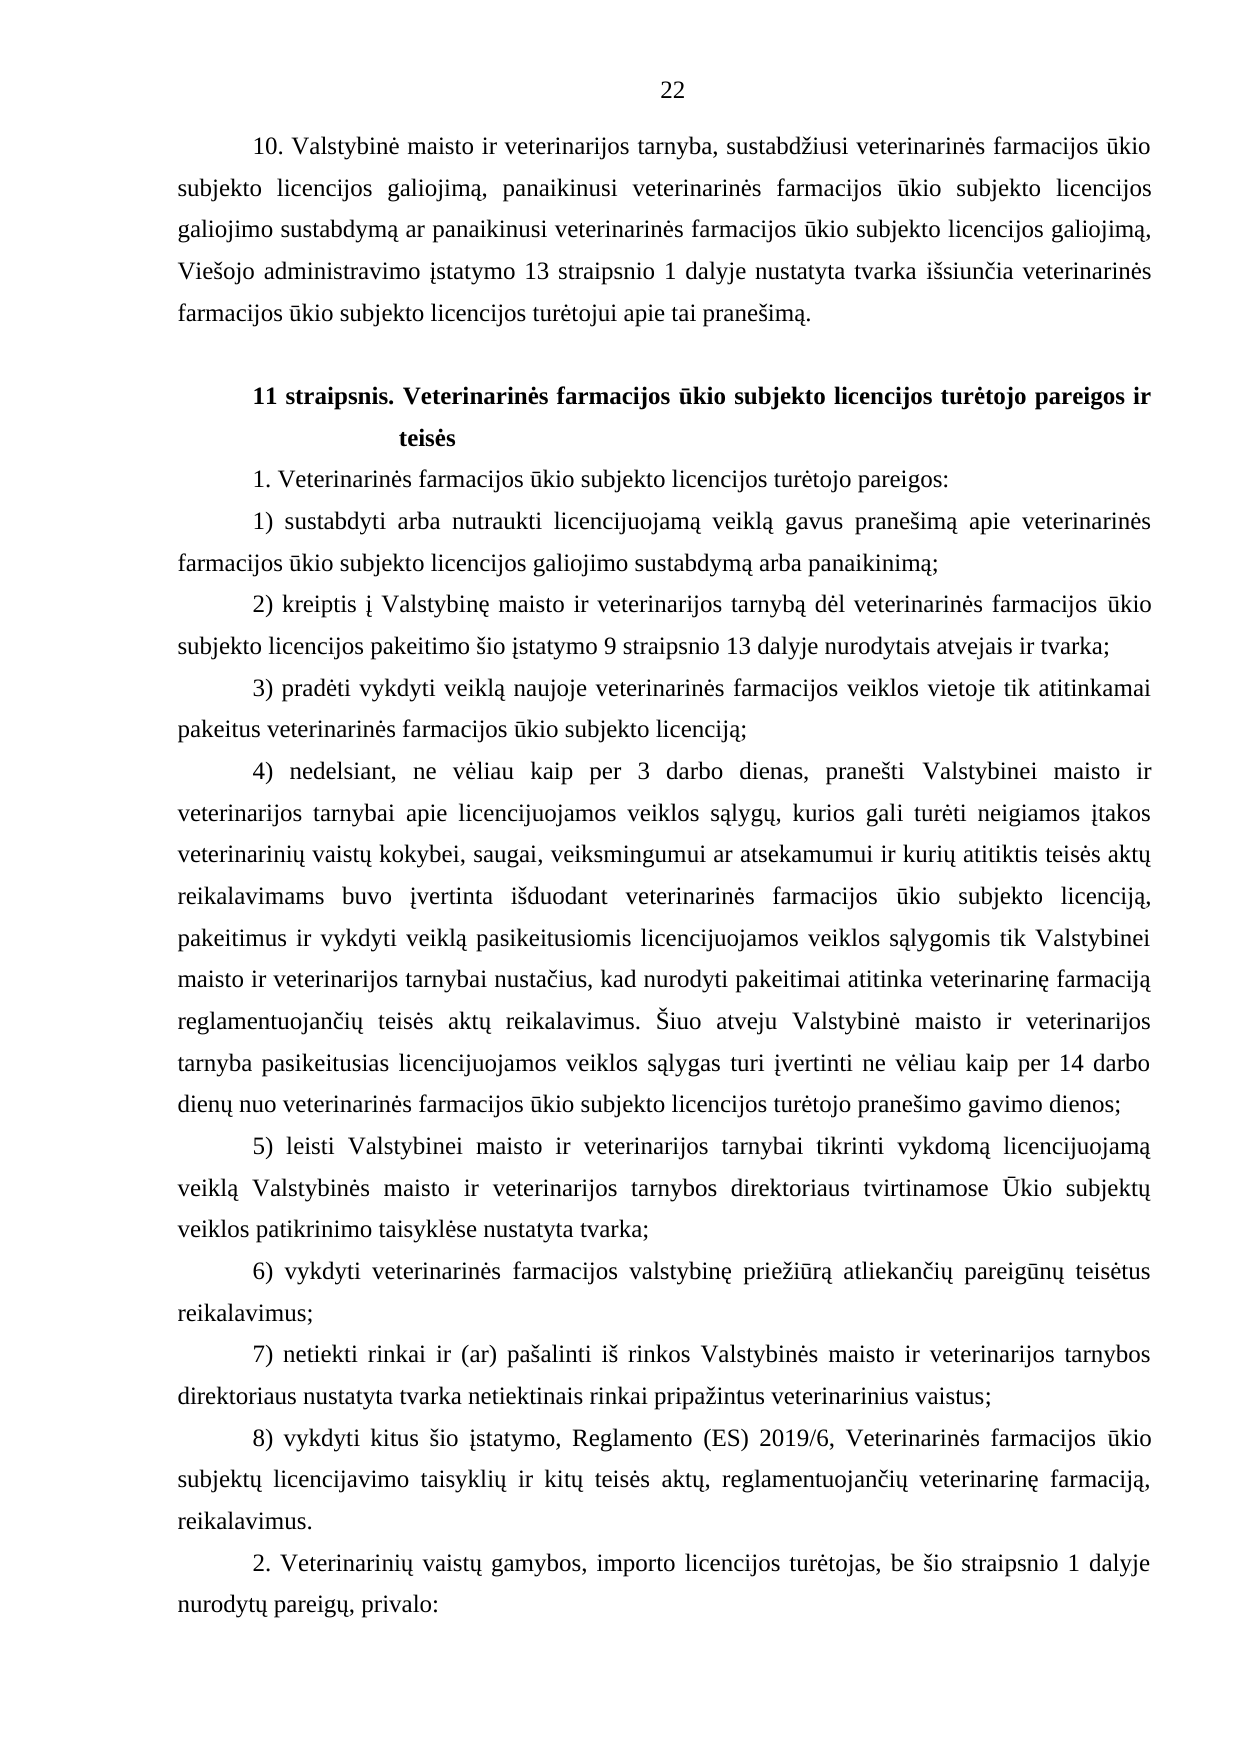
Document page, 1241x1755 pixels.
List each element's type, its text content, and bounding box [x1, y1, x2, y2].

text 8) vykdyti kitus šio įstatymo, Reglamento (ES) 2019/6, Veterinarinės farmacijos ūkio subjektų licencijavimo taisyklių ir kitų teisės aktų, reglamentuojančių veterinarinę farmaciją, reikalavimus. [177, 1410, 1152, 1535]
text 5) leisti Valstybinei maisto ir veterinarijos tarnybai tikrinti vykdomą licencijuojamą veiklą Valstybinės maisto ir veterinarijos tarnybos direktoriaus tvirtinamose Ūkio subjektų veiklos patikrinimo taisyklėse nustatyta tvarka; [177, 1118, 1152, 1243]
text 2) kreiptis į Valstybinę maisto ir veterinarijos tarnybą dėl veterinarinės farmacijos ūkio subjekto licencijos pakeitimo šio įstatymo 9 straipsnio 13 dalyje nurodytais atvejais ir tvarka; [177, 576, 1152, 660]
text 10. Valstybinė maisto ir veterinarijos tarnyba, sustabdžiusi veterinarinės farmacijos ūkio subjekto licencijos galiojimą, panaikinusi veterinarinės farmacijos ūkio subjekto licencijos galiojimo sustabdymą ar panaikinusi veterinarinės farmacijos ūkio subjekto licencijos galiojimą, Viešojo administravimo įstatymo 13 straipsnio 1 dalyje nustatyta tvarka išsiunčia veterinarinės farmacijos ūkio subjekto licencijos turėtojui apie tai pranešimą. [177, 118, 1152, 326]
text 7) netiekti rinkai ir (ar) pašalinti iš rinkos Valstybinės maisto ir veterinarijos tarnybos direktoriaus nustatyta tvarka netiektinais rinkai pripažintus veterinarinius vaistus; [177, 1326, 1152, 1410]
text 3) pradėti vykdyti veiklą naujoje veterinarinės farmacijos veiklos vietoje tik atitinkamai pakeitus veterinarinės farmacijos ūkio subjekto licenciją; [177, 660, 1152, 743]
text 1) sustabdyti arba nutraukti licencijuojamą veiklą gavus pranešimą apie veterinarinės farmacijos ūkio subjekto licencijos galiojimo sustabdymą arba panaikinimą; [177, 493, 1152, 576]
text 1. Veterinarinės farmacijos ūkio subjekto licencijos turėtojo pareigos: [177, 451, 1152, 493]
text 6) vykdyti veterinarinės farmacijos valstybinę priežiūrą atliekančių pareigūnų teisėtus reikalavimus; [177, 1243, 1152, 1326]
text 11 straipsnis. Veterinarinės farmacijos ūkio subjekto licencijos turėtojo pareigos ir teisės [252, 368, 1152, 451]
text 2. Veterinarinių vaistų gamybos, importo licencijos turėtojas, be šio straipsnio 1 dalyje nurodytų pareigų, privalo: [177, 1535, 1152, 1618]
text 4) nedelsiant, ne vėliau kaip per 3 darbo dienas, pranešti Valstybinei maisto ir veterinarijos tarnybai apie licencijuojamos veiklos sąlygų, kurios gali turėti neigiamos įtakos veterinarinių vaistų kokybei, saugai, veiksmingumui ar atsekamumui ir kurių atitiktis teisės aktų reikalavimams buvo įvertinta išduodant veterinarinės farmacijos ūkio subjekto licenciją, pakeitimus ir vykdyti veiklą pasikeitusiomis licencijuojamos veiklos sąlygomis tik Valstybinei maisto ir veterinarijos tarnybai nustačius, kad nurodyti pakeitimai atitinka veterinarinę farmaciją reglamentuojančių teisės aktų reikalavimus. Šiuo atveju Valstybinė maisto ir veterinarijos tarnyba pasikeitusias licencijuojamos veiklos sąlygas turi įvertinti ne vėliau kaip per 14 darbo dienų nuo veterinarinės farmacijos ūkio subjekto licencijos turėtojo pranešimo gavimo dienos; [177, 743, 1152, 1118]
